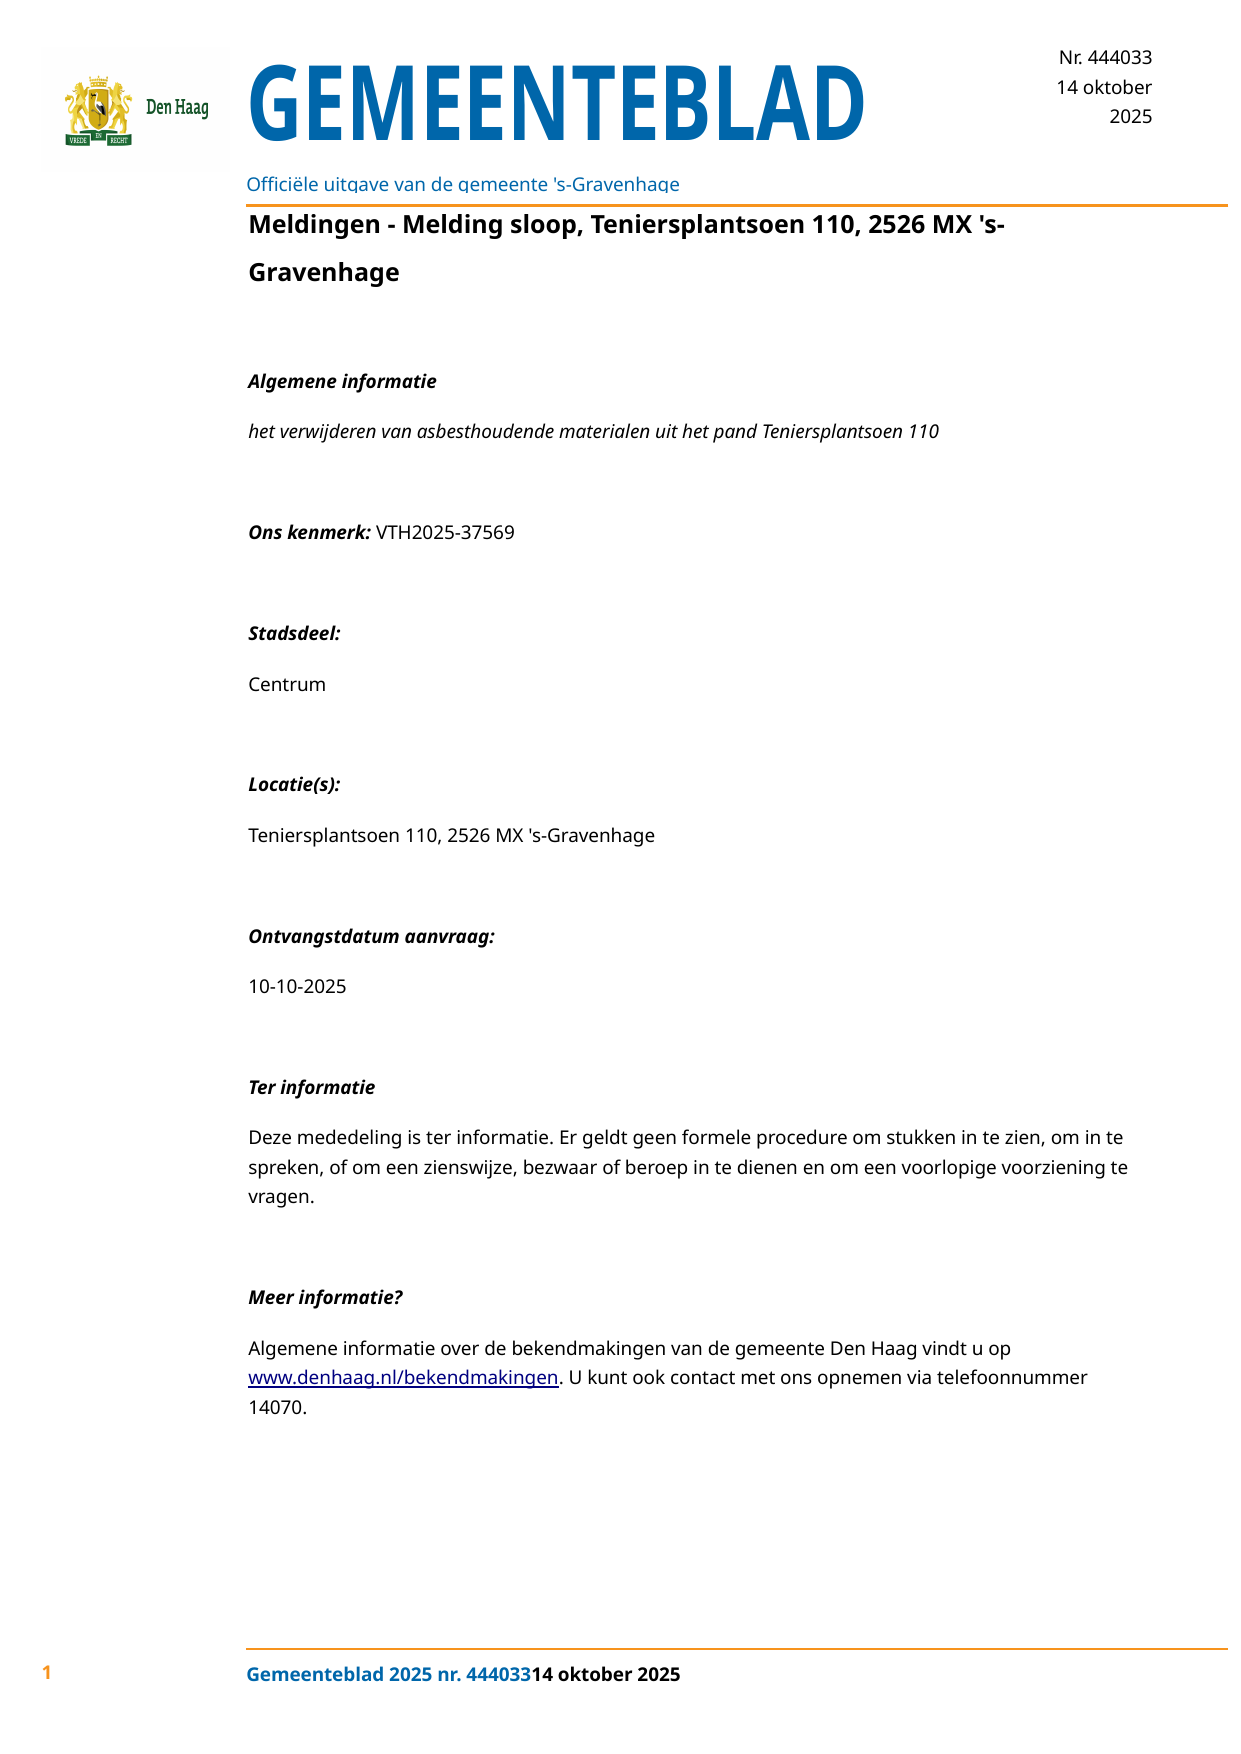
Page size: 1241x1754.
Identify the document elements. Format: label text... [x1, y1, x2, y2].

text Algemene informatie over de bekendmakingen van de gemeente Den Haag vindt u op www.denhaag.nl/bekendmakingen. U kunt ook contact met ons opnemen via telefoonnummer 14070. [248, 1335, 1152, 1420]
text Ontvangstdatum aanvraag: [248, 923, 1152, 949]
text het verwijderen van asbesthoudende materialen uit het pand Teniersplantsoen 110 [248, 419, 1152, 444]
text Stadsdeel: [248, 620, 1152, 646]
text Ons kenmerk: VTH2025-37569 [248, 519, 1152, 545]
text Meer informatie? [248, 1284, 1152, 1310]
text 10-10-2025 [248, 973, 1152, 999]
text Locatie(s): [248, 772, 1152, 797]
text Teniersplantsoen 110, 2526 MX 's-Gravenhage [248, 822, 1152, 848]
text Ter informatie [248, 1074, 1152, 1100]
text Centrum [248, 671, 1152, 697]
text Deze mededeling is ter informatie. Er geldt geen formele procedure om stukken in te zien, om in te spreken, of om een zienswijze, bezwaar of beroep in te dienen en om een voorlopige voorziening te vragen. [248, 1124, 1152, 1209]
text Algemene informatie [248, 368, 1152, 394]
picture [41, 47, 231, 172]
text Meldingen - Melding sloop, Teniersplantsoen 110, 2526 MX 's-Gravenhage [248, 207, 1152, 288]
